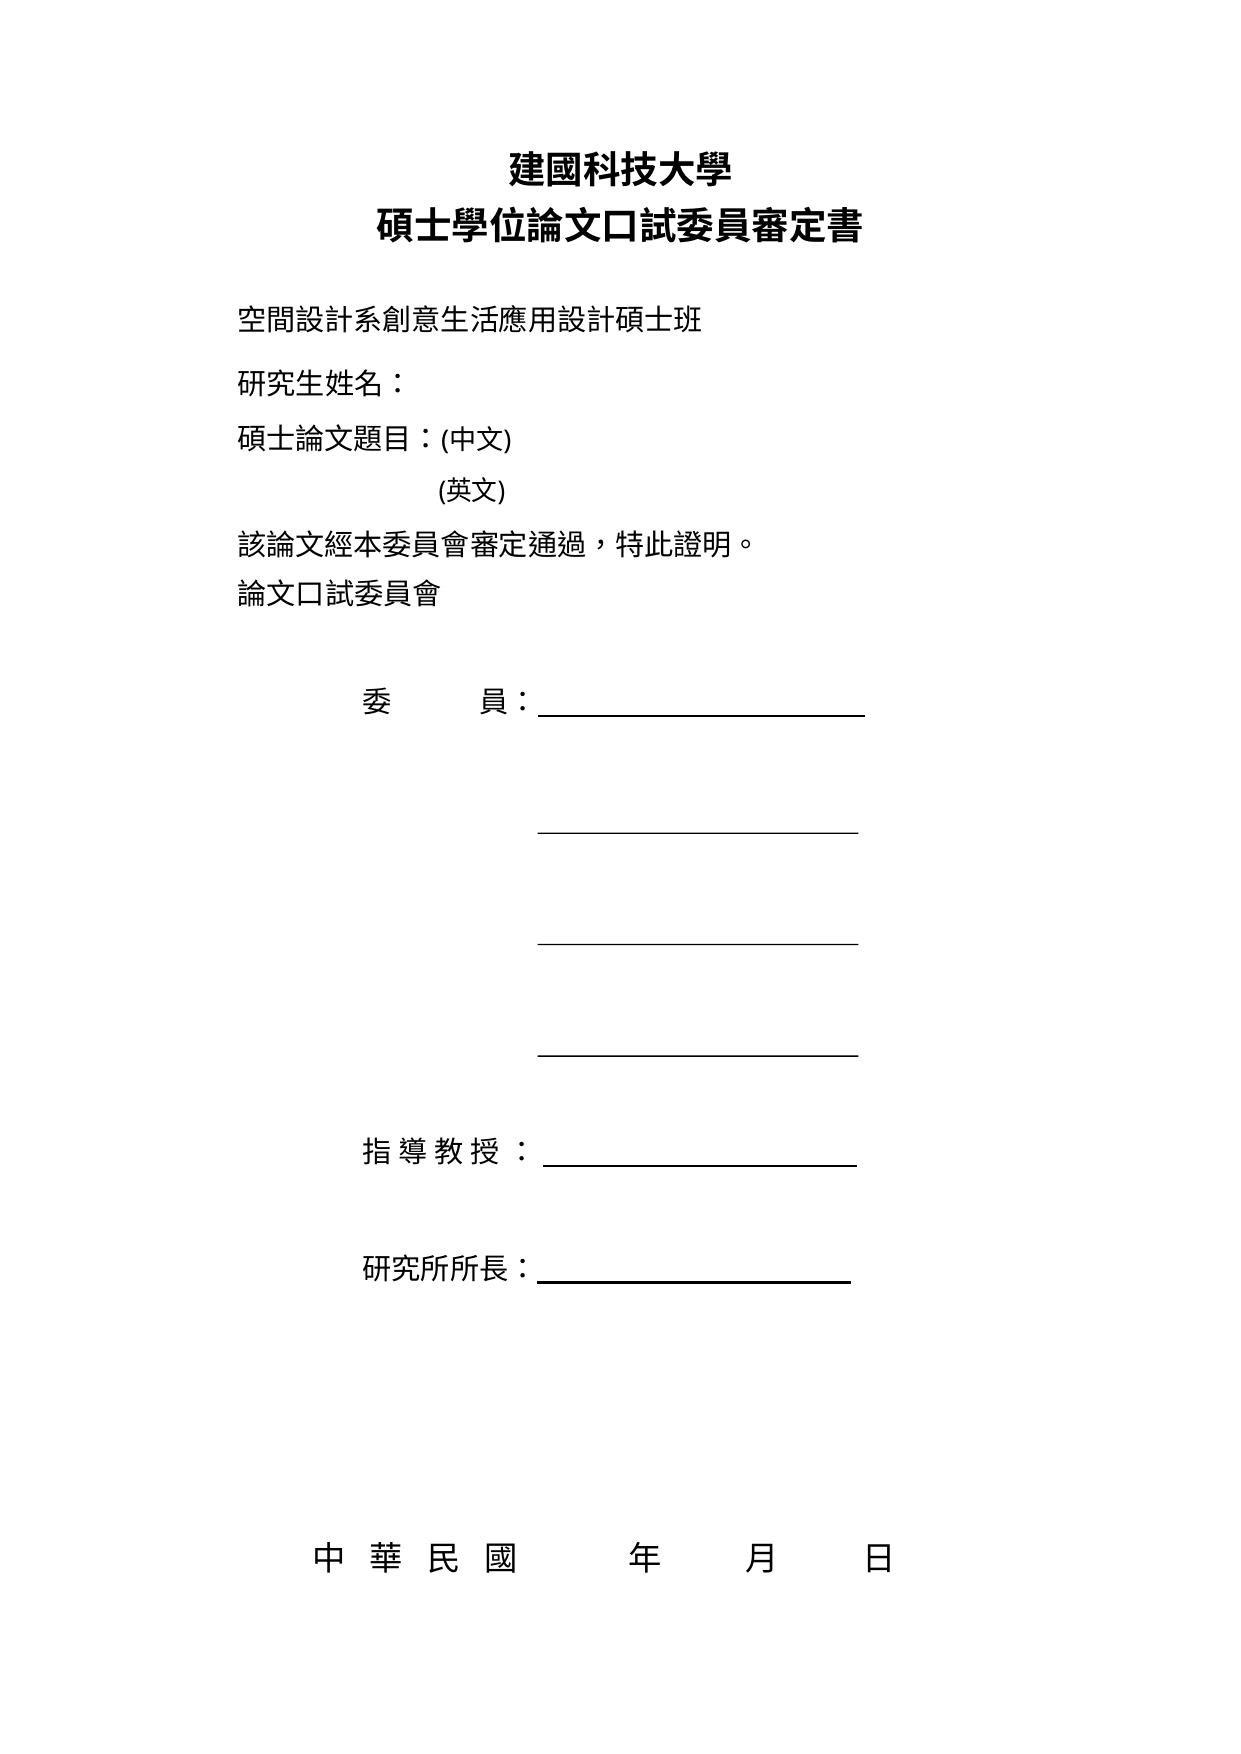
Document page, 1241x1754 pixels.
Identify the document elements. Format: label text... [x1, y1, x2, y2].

text 碩士學位論文口試委員審定書 [236, 196, 1005, 251]
text 委 員： [362, 679, 1178, 721]
text 碩士論文題目：(中文) [237, 424, 1178, 456]
text (英文) [438, 469, 1178, 509]
text 指導教授： [362, 1129, 1178, 1171]
text 建國科技大學 [236, 137, 1005, 195]
text 空間設計系創意生活應用設計碩士班研究生姓名： [237, 297, 704, 403]
text 該論文經本委員會審定通過，特此證明。論文口試委員會 [237, 522, 762, 612]
text 研究所所長： [362, 1245, 1178, 1288]
text 中 華 民 國 年 月 日 [312, 1532, 1178, 1580]
